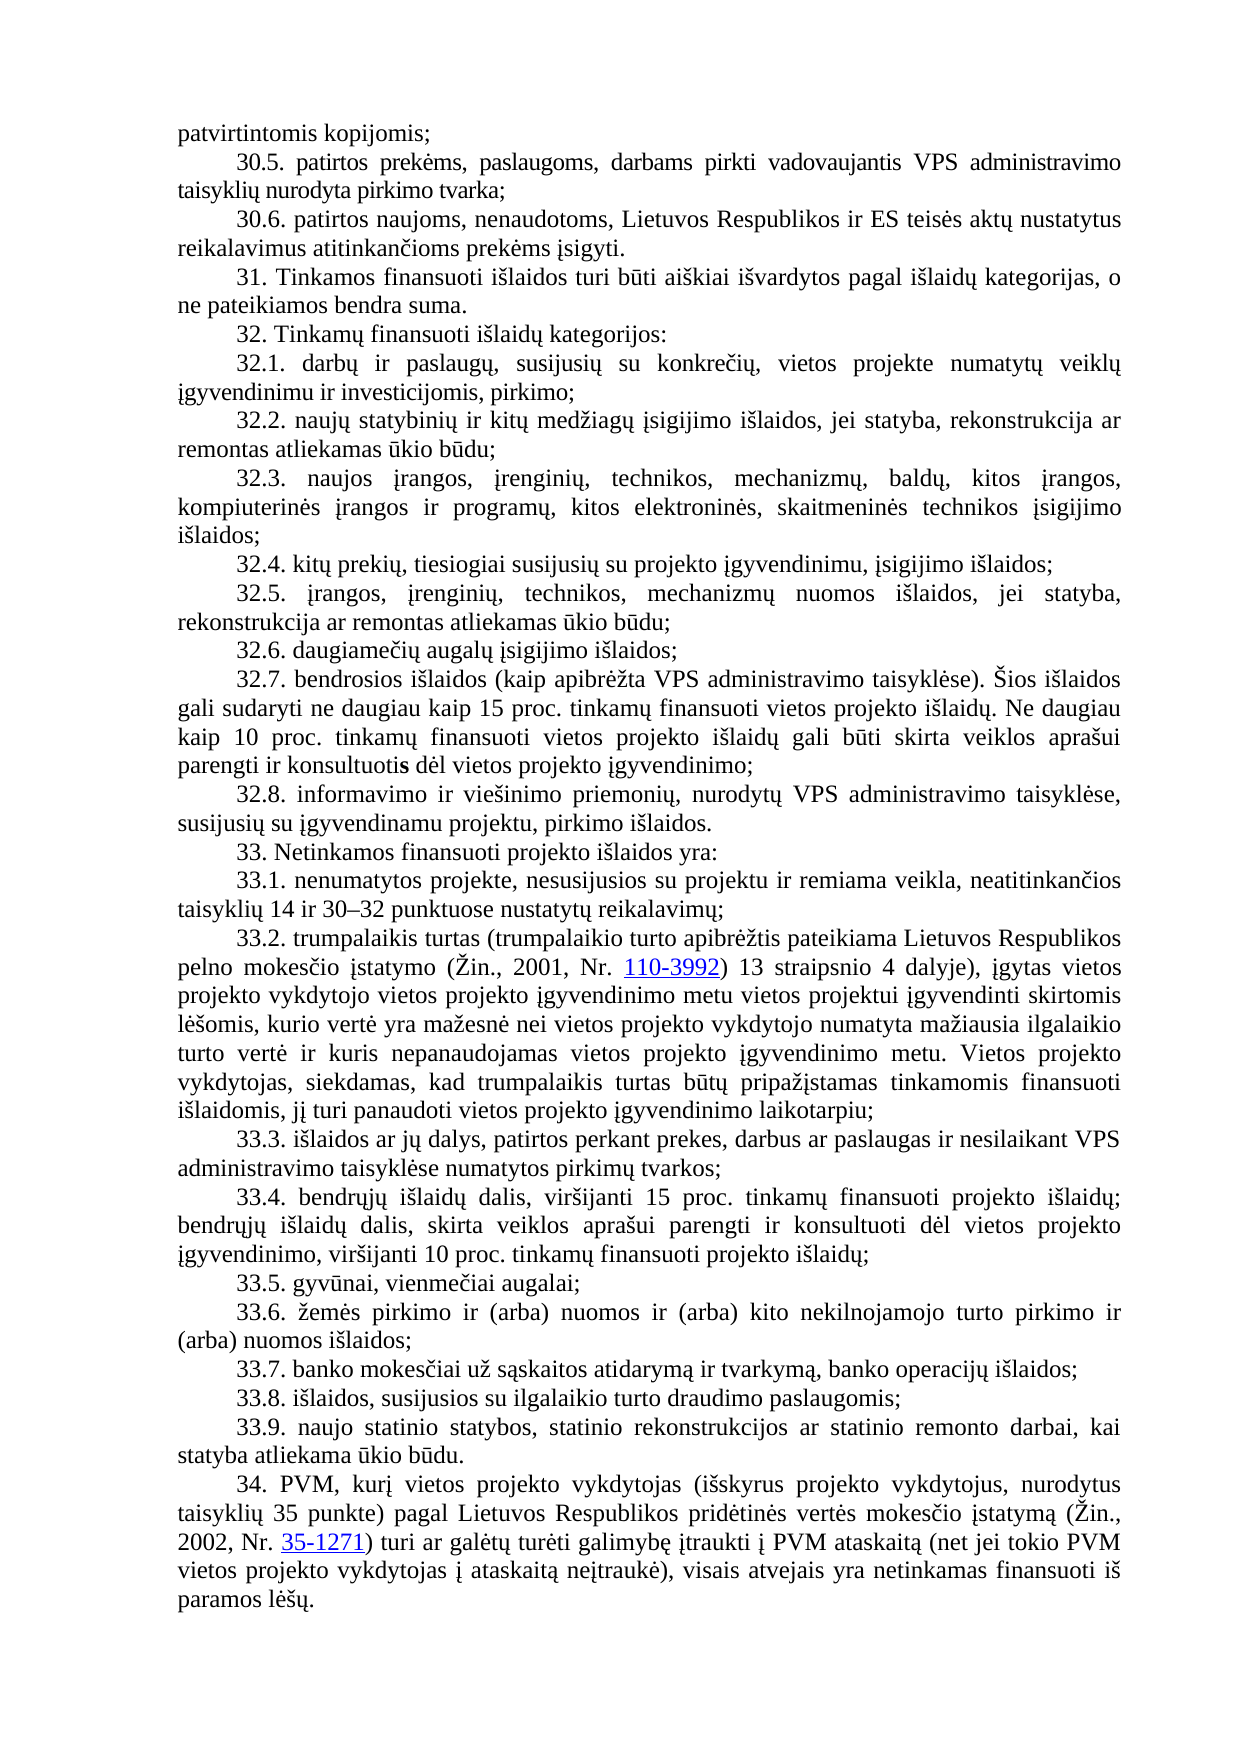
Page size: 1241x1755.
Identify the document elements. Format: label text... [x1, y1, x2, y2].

text 33.2. trumpalaikis turtas (trumpalaikio turto apibrėžtis pateikiama Lietuvos Respublikos pelno mokesčio įstatymo (Žin., 2001, Nr. 110-3992) 13 straipsnio 4 dalyje), įgytas vietos projekto vykdytojo vietos projekto įgyvendinimo metu vietos projektui įgyvendinti skirtomis lėšomis, kurio vertė yra mažesnė nei vietos projekto vykdytojo numatyta mažiausia ilgalaikio turto vertė ir kuris nepanaudojamas vietos projekto įgyvendinimo metu. Vietos projekto vykdytojas, siekdamas, kad trumpalaikis turtas būtų pripažįstamas tinkamomis finansuoti išlaidomis, jį turi panaudoti vietos projekto įgyvendinimo laikotarpiu; [177, 923, 1122, 1124]
text 32.4. kitų prekių, tiesiogiai susijusių su projekto įgyvendinimu, įsigijimo išlaidos; [177, 549, 1122, 578]
text 32. Tinkamų finansuoti išlaidų kategorijos: [177, 319, 1122, 348]
text 33.7. banko mokesčiai už sąskaitos atidarymą ir tvarkymą, banko operacijų išlaidos; [177, 1354, 1122, 1383]
text 33. Netinkamos finansuoti projekto išlaidos yra: [177, 837, 1122, 866]
text patvirtintomis kopijomis; [177, 118, 1122, 147]
text 32.2. naujų statybinių ir kitų medžiagų įsigijimo išlaidos, jei statyba, rekonstrukcija ar remontas atliekamas ūkio būdu; [177, 406, 1122, 463]
text 33.5. gyvūnai, vienmečiai augalai; [177, 1268, 1122, 1297]
text 30.6. patirtos naujoms, nenaudotoms, Lietuvos Respublikos ir ES teisės aktų nustatytus reikalavimus atitinkančioms prekėms įsigyti. [177, 204, 1122, 262]
text 32.5. įrangos, įrenginių, technikos, mechanizmų nuomos išlaidos, jei statyba, rekonstrukcija ar remontas atliekamas ūkio būdu; [177, 578, 1122, 636]
text 33.1. nenumatytos projekte, nesusijusios su projektu ir remiama veikla, neatitinkančios taisyklių 14 ir 30–32 punktuose nustatytų reikalavimų; [177, 866, 1122, 923]
text 32.3. naujos įrangos, įrenginių, technikos, mechanizmų, baldų, kitos įrangos, kompiuterinės įrangos ir programų, kitos elektroninės, skaitmeninės technikos įsigijimo išlaidos; [177, 463, 1122, 549]
text 32.7. bendrosios išlaidos (kaip apibrėžta VPS administravimo taisyklėse). Šios išlaidos gali sudaryti ne daugiau kaip 15 proc. tinkamų finansuoti vietos projekto išlaidų. Ne daugiau kaip 10 proc. tinkamų finansuoti vietos projekto išlaidų gali būti skirta veiklos aprašui parengti ir konsultuotis dėl vietos projekto įgyvendinimo; [177, 664, 1122, 779]
text 31. Tinkamos finansuoti išlaidos turi būti aiškiai išvardytos pagal išlaidų kategorijas, o ne pateikiamos bendra suma. [177, 262, 1122, 319]
text 34. PVM, kurį vietos projekto vykdytojas (išskyrus projekto vykdytojus, nurodytus taisyklių 35 punkte) pagal Lietuvos Respublikos pridėtinės vertės mokesčio įstatymą (Žin., 2002, Nr. 35-1271) turi ar galėtų turėti galimybę įtraukti į PVM ataskaitą (net jei tokio PVM vietos projekto vykdytojas į ataskaitą neįtraukė), visais atvejais yra netinkamas finansuoti iš paramos lėšų. [177, 1469, 1122, 1613]
text 32.1. darbų ir paslaugų, susijusių su konkrečių, vietos projekte numatytų veiklų įgyvendinimu ir investicijomis, pirkimo; [177, 348, 1122, 406]
text 32.8. informavimo ir viešinimo priemonių, nurodytų VPS administravimo taisyklėse, susijusių su įgyvendinamu projektu, pirkimo išlaidos. [177, 779, 1122, 837]
text 33.9. naujo statinio statybos, statinio rekonstrukcijos ar statinio remonto darbai, kai statyba atliekama ūkio būdu. [177, 1412, 1122, 1469]
text 30.5. patirtos prekėms, paslaugoms, darbams pirkti vadovaujantis VPS administravimo taisyklių nurodyta pirkimo tvarka; [177, 147, 1122, 204]
text 33.4. bendrųjų išlaidų dalis, viršijanti 15 proc. tinkamų finansuoti projekto išlaidų; bendrųjų išlaidų dalis, skirta veiklos aprašui parengti ir konsultuoti dėl vietos projekto įgyvendinimo, viršijanti 10 proc. tinkamų finansuoti projekto išlaidų; [177, 1182, 1122, 1268]
text 33.8. išlaidos, susijusios su ilgalaikio turto draudimo paslaugomis; [177, 1383, 1122, 1412]
text 33.6. žemės pirkimo ir (arba) nuomos ir (arba) kito nekilnojamojo turto pirkimo ir (arba) nuomos išlaidos; [177, 1297, 1122, 1354]
text 33.3. išlaidos ar jų dalys, patirtos perkant prekes, darbus ar paslaugas ir nesilaikant VPS administravimo taisyklėse numatytos pirkimų tvarkos; [177, 1124, 1122, 1182]
text 32.6. daugiamečių augalų įsigijimo išlaidos; [177, 636, 1122, 664]
